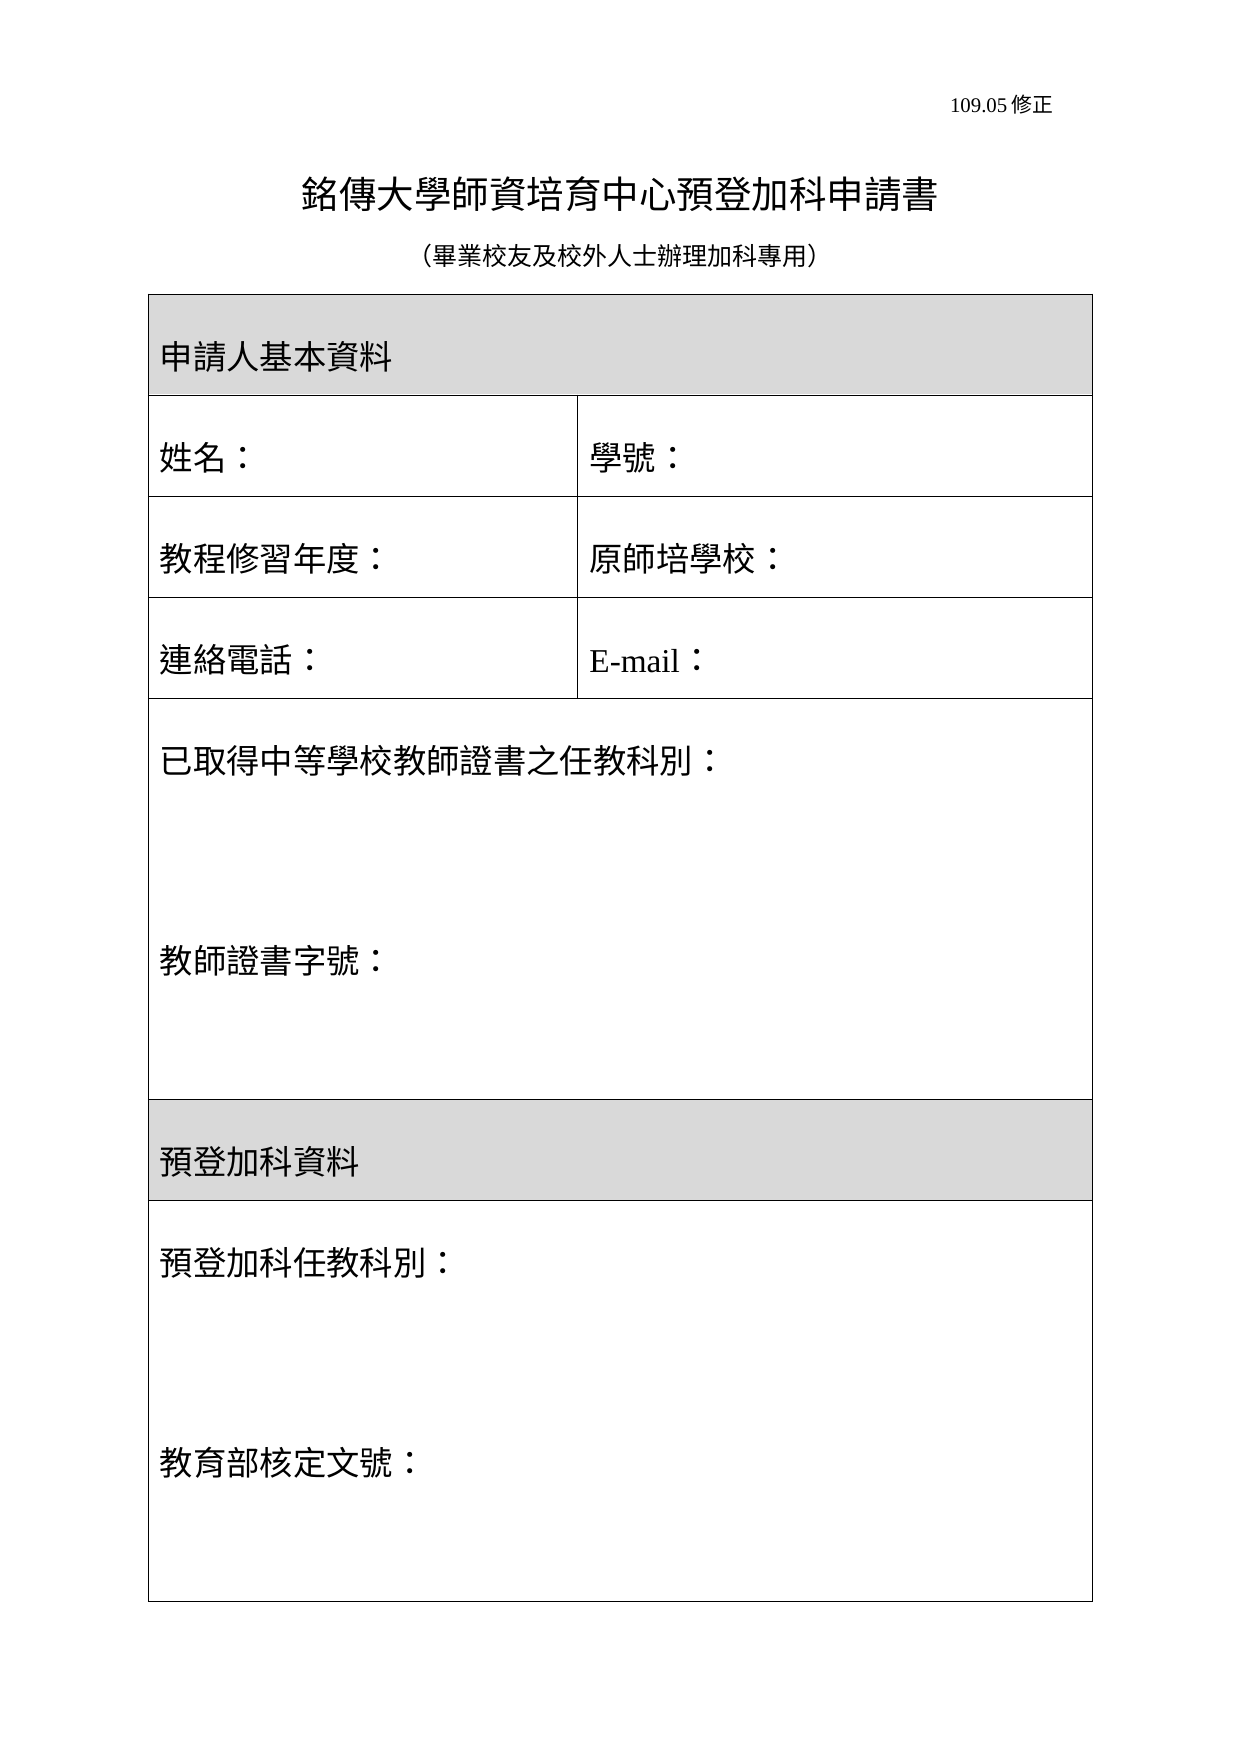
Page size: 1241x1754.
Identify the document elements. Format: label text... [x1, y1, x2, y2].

table_cell E-mail： [578, 598, 1092, 698]
table_header 申請人基本資料 [149, 295, 1092, 394]
table_cell 教程修習年度： [149, 497, 577, 597]
table_cell 已取得中等學校教師證書之任教科別： 教師證書字號： [149, 699, 1092, 1099]
table_cell 學號： [578, 396, 1092, 496]
table_cell 原師培學校： [578, 497, 1092, 597]
table_cell 連絡電話： [149, 598, 577, 698]
table_cell 預登加科任教科別： 教育部核定文號： [149, 1201, 1092, 1601]
text （畢業校友及校外人士辦理加科專用） [187, 213, 1053, 275]
text 銘傳大學師資培育中心預登加科申請書 [187, 150, 1053, 213]
table_cell 預登加科資料 [149, 1100, 1092, 1200]
table_cell 姓名： [149, 396, 577, 496]
